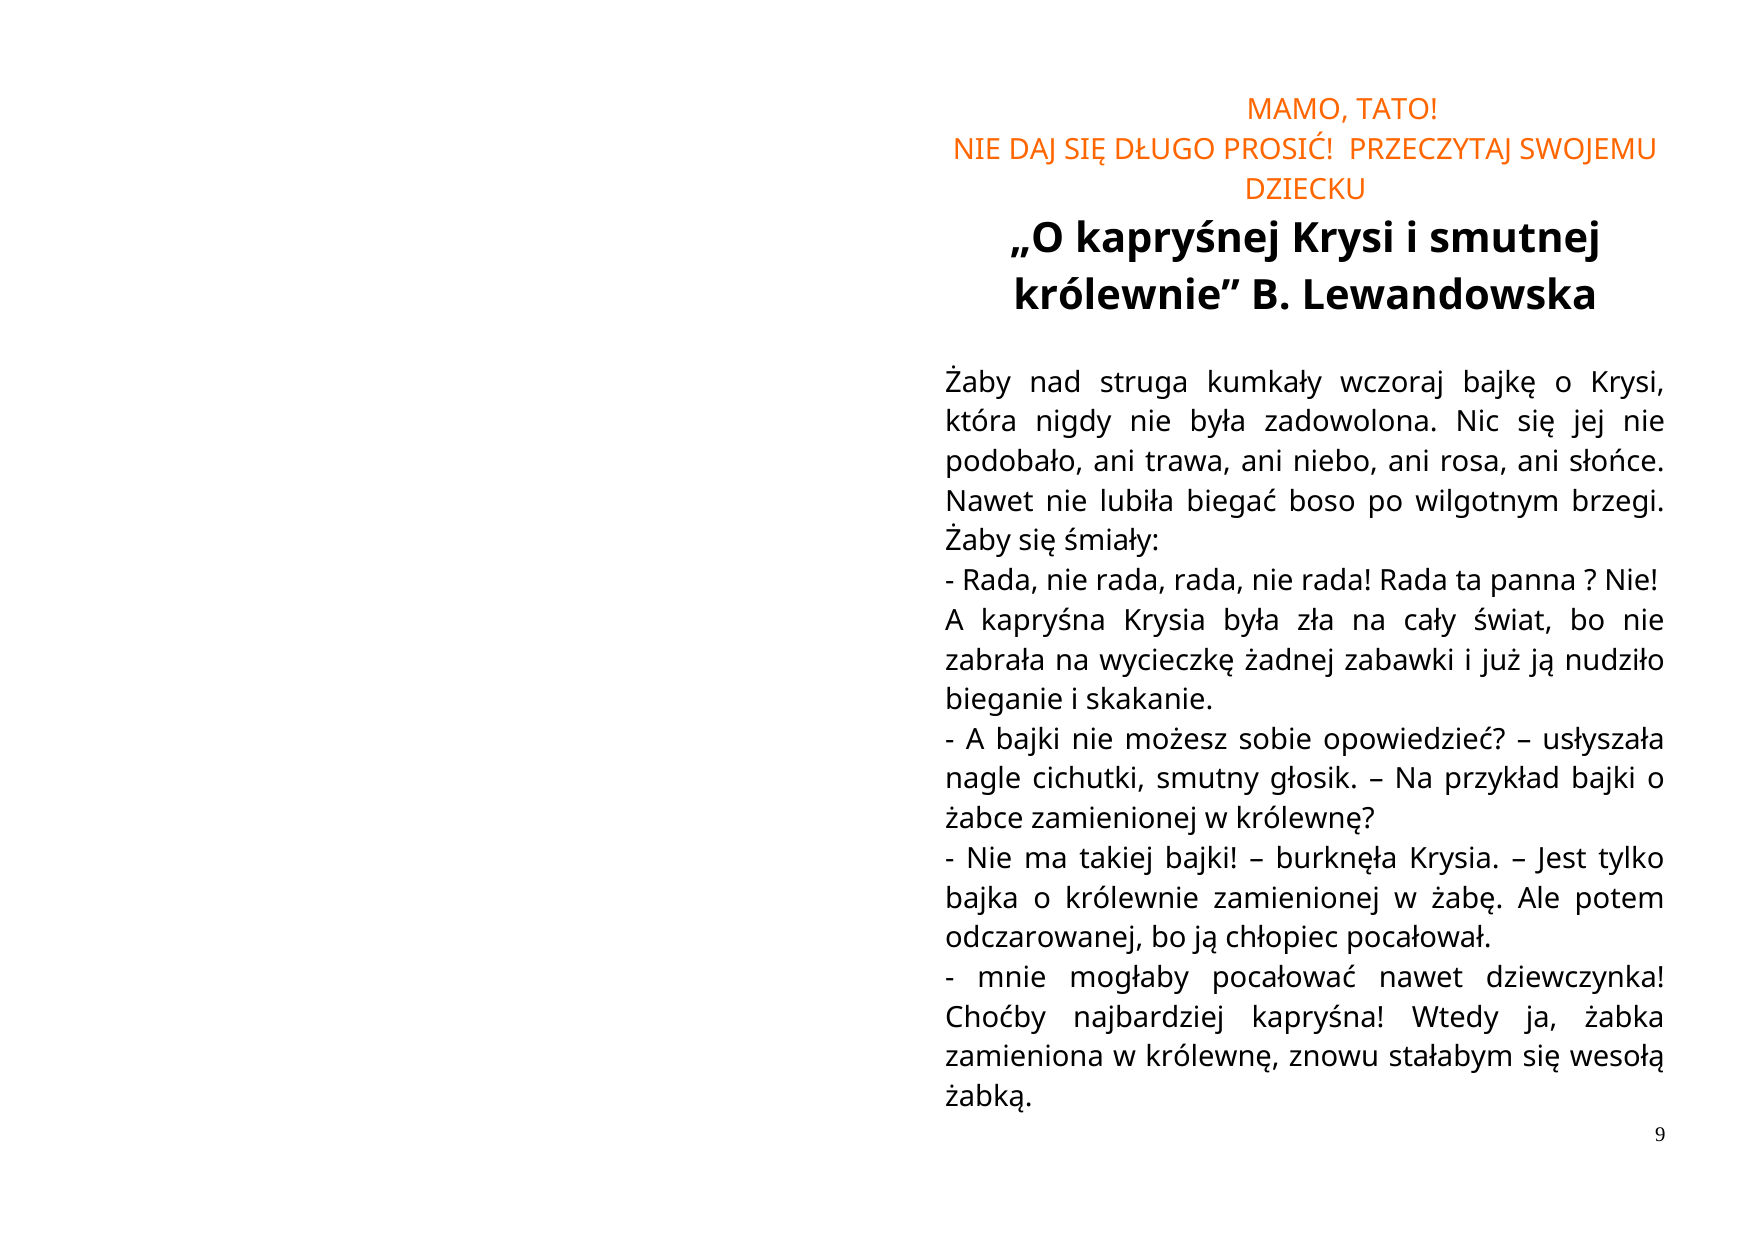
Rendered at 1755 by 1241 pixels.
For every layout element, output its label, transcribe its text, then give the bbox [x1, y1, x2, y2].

text MAMO, TATO! [1019, 89, 1666, 128]
text - Nie ma takiej bajki! – burknęła Krysia. – Jest tylko bajka o królewnie zamienionej w żabę. Ale potem odczarowanej, bo ją chłopiec pocałował. [945, 837, 1666, 956]
text NIE DAJ SIĘ DŁUGO PROSIĆ! PRZECZYTAJ SWOJEMU DZIECKU [945, 128, 1666, 208]
text - A bajki nie możesz sobie opowiedzieć? – usłyszała nagle cichutki, smutny głosik. – Na przykład bajki o żabce zamienionej w królewnę? [945, 718, 1666, 837]
text Żaby nad struga kumkały wczoraj bajkę o Krysi, która nigdy nie była zadowolona. Nic się jej nie podobało, ani trawa, ani niebo, ani rosa, ani słońce. Nawet nie lubiła biegać boso po wilgotnym brzegi. Żaby się śmiały: [945, 361, 1666, 559]
text „O kapryśnej Krysi i smutnej królewnie” B. Lewandowska [945, 208, 1666, 321]
text A kapryśna Krysia była zła na cały świat, bo nie zabrała na wycieczkę żadnej zabawki i już ją nudziło bieganie i skakanie. [945, 599, 1666, 718]
text - mnie mogłaby pocałować nawet dziewczynka! Choćby najbardziej kapryśna! Wtedy ja, żabka zamieniona w królewnę, znowu stałabym się wesołą żabką. [945, 956, 1666, 1115]
text - Rada, nie rada, rada, nie rada! Rada ta panna ? Nie! [945, 559, 1666, 599]
